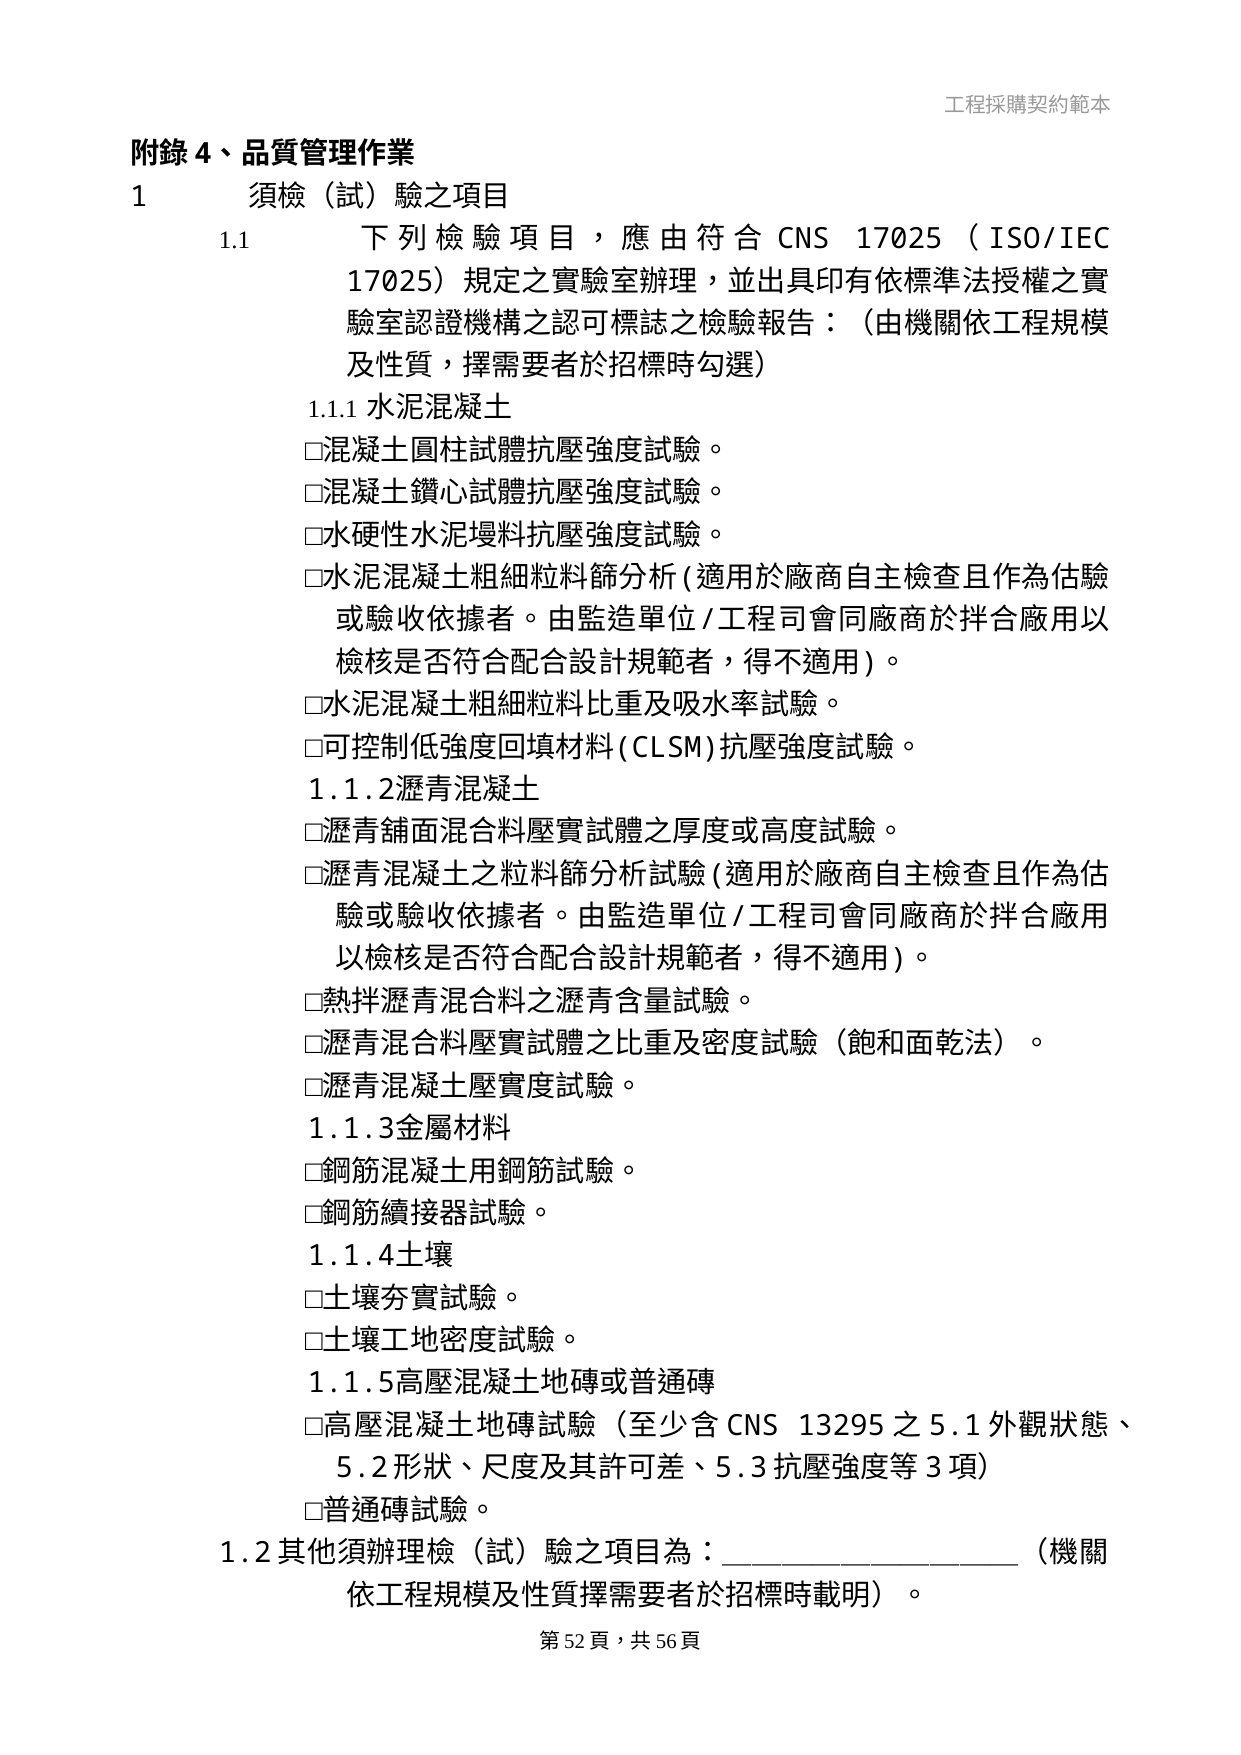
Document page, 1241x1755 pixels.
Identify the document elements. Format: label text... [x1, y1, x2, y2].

text □可控制低強度回填材料(CLSM)抗壓強度試驗。 [305, 723, 1110, 766]
list 瀝青混凝土 [307, 766, 1110, 808]
text □瀝青混合料壓實試體之比重及密度試驗（飽和面乾法）。 [305, 1020, 1110, 1062]
list 高壓混凝土地磚或普通磚 [307, 1359, 1110, 1401]
text □瀝青混凝土壓實度試驗。 [305, 1062, 1110, 1105]
text □高壓混凝土地磚試驗（至少含CNS 13295之5.1外觀狀態、5.2形狀、尺度及其許可差、5.3抗壓強度等3項） [305, 1401, 1110, 1486]
list 須檢（試）驗之項目 [130, 172, 1110, 215]
text □鋼筋續接器試驗。 [305, 1189, 1110, 1232]
text 附錄4、品質管理作業 [130, 130, 1110, 172]
text □瀝青混凝土之粒料篩分析試驗(適用於廠商自主檢查且作為估驗或驗收依據者。由監造單位/工程司會同廠商於拌合廠用以檢核是否符合配合設計規範者，得不適用)。 [305, 850, 1110, 977]
text □普通磚試驗。 [305, 1486, 1110, 1529]
text □土壤工地密度試驗。 [305, 1317, 1110, 1359]
text □熱拌瀝青混合料之瀝青含量試驗。 [305, 977, 1110, 1020]
list 金屬材料 [307, 1105, 1110, 1147]
list 下列檢驗項目，應由符合CNS 17025（ISO/IEC 17025）規定之實驗室辦理，並出具印有依標準法授權之實驗室認證機構之認可標誌之檢驗報告：（由機關依工程規模及性質，擇需要者於招標時勾選） [218, 215, 1110, 384]
list 土壤 [307, 1232, 1110, 1274]
text □混凝土鑽心試體抗壓強度試驗。 [305, 469, 1110, 511]
text □土壤夯實試驗。 [305, 1274, 1110, 1317]
text □鋼筋混凝土用鋼筋試驗。 [305, 1147, 1110, 1189]
text □瀝青舖面混合料壓實試體之厚度或高度試驗。 [305, 808, 1110, 850]
text □混凝土圓柱試體抗壓強度試驗。 [305, 426, 1110, 469]
text □水泥混凝土粗細粒料篩分析(適用於廠商自主檢查且作為估驗或驗收依據者。由監造單位/工程司會同廠商於拌合廠用以檢核是否符合配合設計規範者，得不適用)。 [305, 553, 1110, 681]
list 水泥混凝土 [307, 384, 1110, 426]
text □水硬性水泥墁料抗壓強度試驗。 [305, 511, 1110, 553]
text □水泥混凝土粗細粒料比重及吸水率試驗。 [305, 681, 1110, 723]
list 其他須辦理檢（試）驗之項目為：＿＿＿＿＿＿＿＿＿＿（機關依工程規模及性質擇需要者於招標時載明）。 [218, 1529, 1110, 1613]
